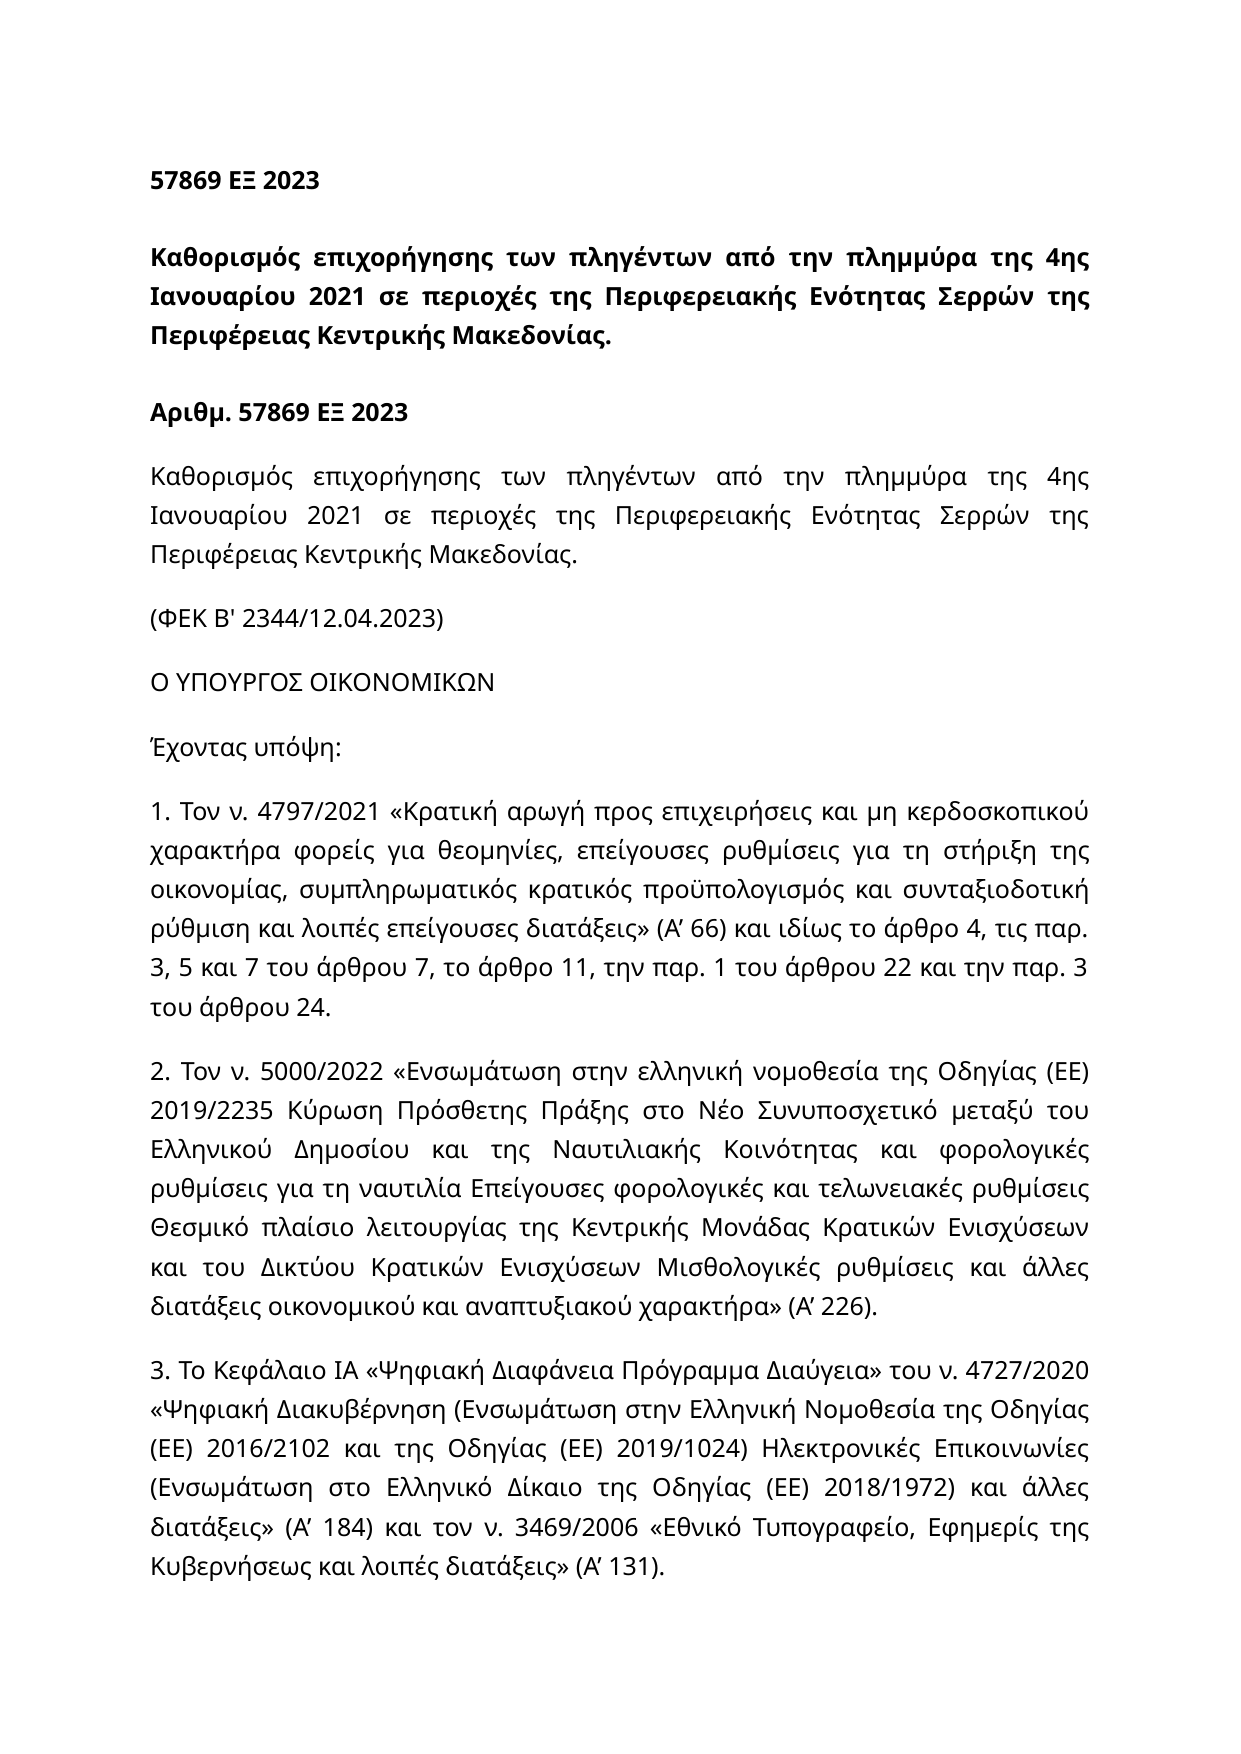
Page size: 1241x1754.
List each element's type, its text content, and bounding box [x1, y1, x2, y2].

text Ο ΥΠΟΥΡΓΟΣ ΟΙΚΟΝΟΜΙΚΩΝ [150, 665, 1090, 699]
text 3. Το Κεφάλαιο ΙΑ «Ψηφιακή Διαφάνεια Πρόγραμμα Διαύγεια» του ν. 4727/2020 «Ψηφιακή Διακυβέρνηση (Ενσωμάτωση στην Ελληνική Νομοθεσία της Οδηγίας (ΕΕ) 2016/2102 και της Οδηγίας (ΕΕ) 2019/1024) Ηλεκτρονικές Επικοινωνίες (Ενσωμάτωση στο Ελληνικό Δίκαιο της Οδηγίας (ΕΕ) 2018/1972) και άλλες διατάξεις» (Α’ 184) και τον ν. 3469/2006 «Εθνικό Τυπογραφείο, Εφημερίς της Κυβερνήσεως και λοιπές διατάξεις» (Α’ 131). [150, 1352, 1090, 1582]
text Καθορισμός επιχορήγησης των πληγέντων από την πλημμύρα της 4ης Ιανουαρίου 2021 σε περιοχές της Περιφερειακής Ενότητας Σερρών της Περιφέρειας Κεντρικής Μακεδονίας. [150, 458, 1090, 571]
text 1. Τον ν. 4797/2021 «Κρατική αρωγή προς επιχειρήσεις και μη κερδοσκοπικού χαρακτήρα φορείς για θεομηνίες, επείγουσες ρυθμίσεις για τη στήριξη της οικονομίας, συμπληρωματικός κρατικός προϋπολογισμός και συνταξιοδοτική ρύθμιση και λοιπές επείγουσες διατάξεις» (Α’ 66) και ιδίως το άρθρο 4, τις παρ. 3, 5 και 7 του άρθρου 7, το άρθρο 11, την παρ. 1 του άρθρου 22 και την παρ. 3 του άρθρου 24. [150, 793, 1090, 1023]
text (ΦΕΚ Β' 2344/12.04.2023) [150, 601, 1090, 635]
text Αριθμ. 57869 ΕΞ 2023 [150, 394, 1090, 428]
text 2. Τον ν. 5000/2022 «Ενσωμάτωση στην ελληνική νομοθεσία της Οδηγίας (ΕΕ) 2019/2235 Κύρωση Πρόσθετης Πράξης στο Νέο Συνυποσχετικό μεταξύ του Ελληνικού Δημοσίου και της Ναυτιλιακής Κοινότητας και φορολογικές ρυθμίσεις για τη ναυτιλία Επείγουσες φορολογικές και τελωνειακές ρυθμίσεις Θεσμικό πλαίσιο λειτουργίας της Κεντρικής Μονάδας Κρατικών Ενισχύσεων και του Δικτύου Κρατικών Ενισχύσεων Μισθολογικές ρυθμίσεις και άλλες διατάξεις οικονομικού και αναπτυξιακού χαρακτήρα» (Α’ 226). [150, 1053, 1090, 1322]
title 57869 ΕΞ 2023 [150, 162, 1090, 197]
title Καθορισμός επιχορήγησης των πληγέντων από την πλημμύρα της 4ης Ιανουαρίου 2021 σε περιοχές της Περιφερειακής Ενότητας Σερρών της Περιφέρειας Κεντρικής Μακεδονίας. [150, 239, 1090, 352]
text Έχοντας υπόψη: [150, 729, 1090, 763]
